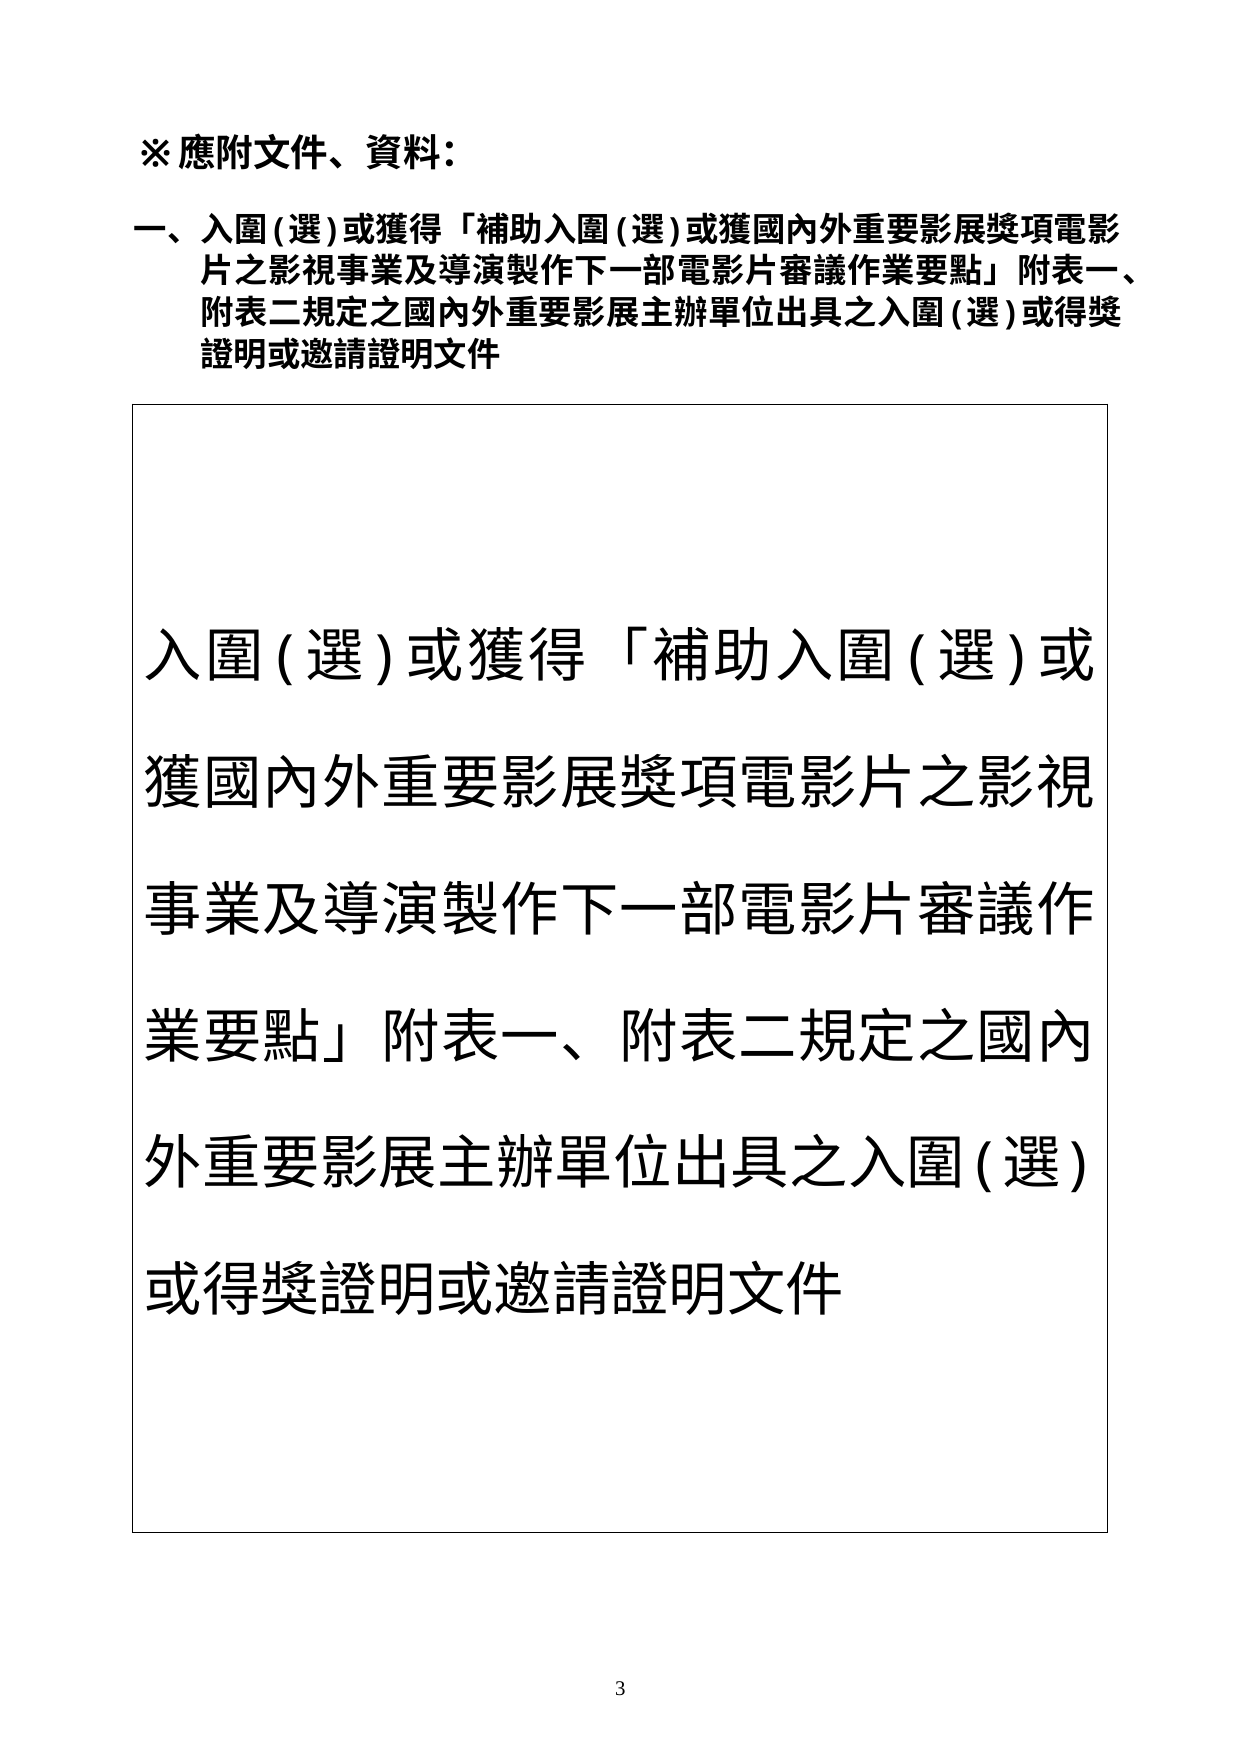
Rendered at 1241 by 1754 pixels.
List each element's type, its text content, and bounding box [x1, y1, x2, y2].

table_header 入圍(選)或獲得「補助入圍(選)或獲國內外重要影展獎項電影片之影視事業及導演製作下一部電影片審議作業要點」附表一、附表二規定之國內外重要影展主辦單位出具之入圍(選)或得獎證明或邀請證明文件 [133, 405, 1107, 1532]
text 一、入圍(選)或獲得「補助入圍(選)或獲國內外重要影展獎項電影片之影視事業及導演製作下一部電影片審議作業要點」附表一、附表二規定之國內外重要影展主辦單位出具之入圍(選)或得獎證明或邀請證明文件 [134, 208, 1122, 374]
text ※應附文件、資料： [133, 116, 1152, 178]
